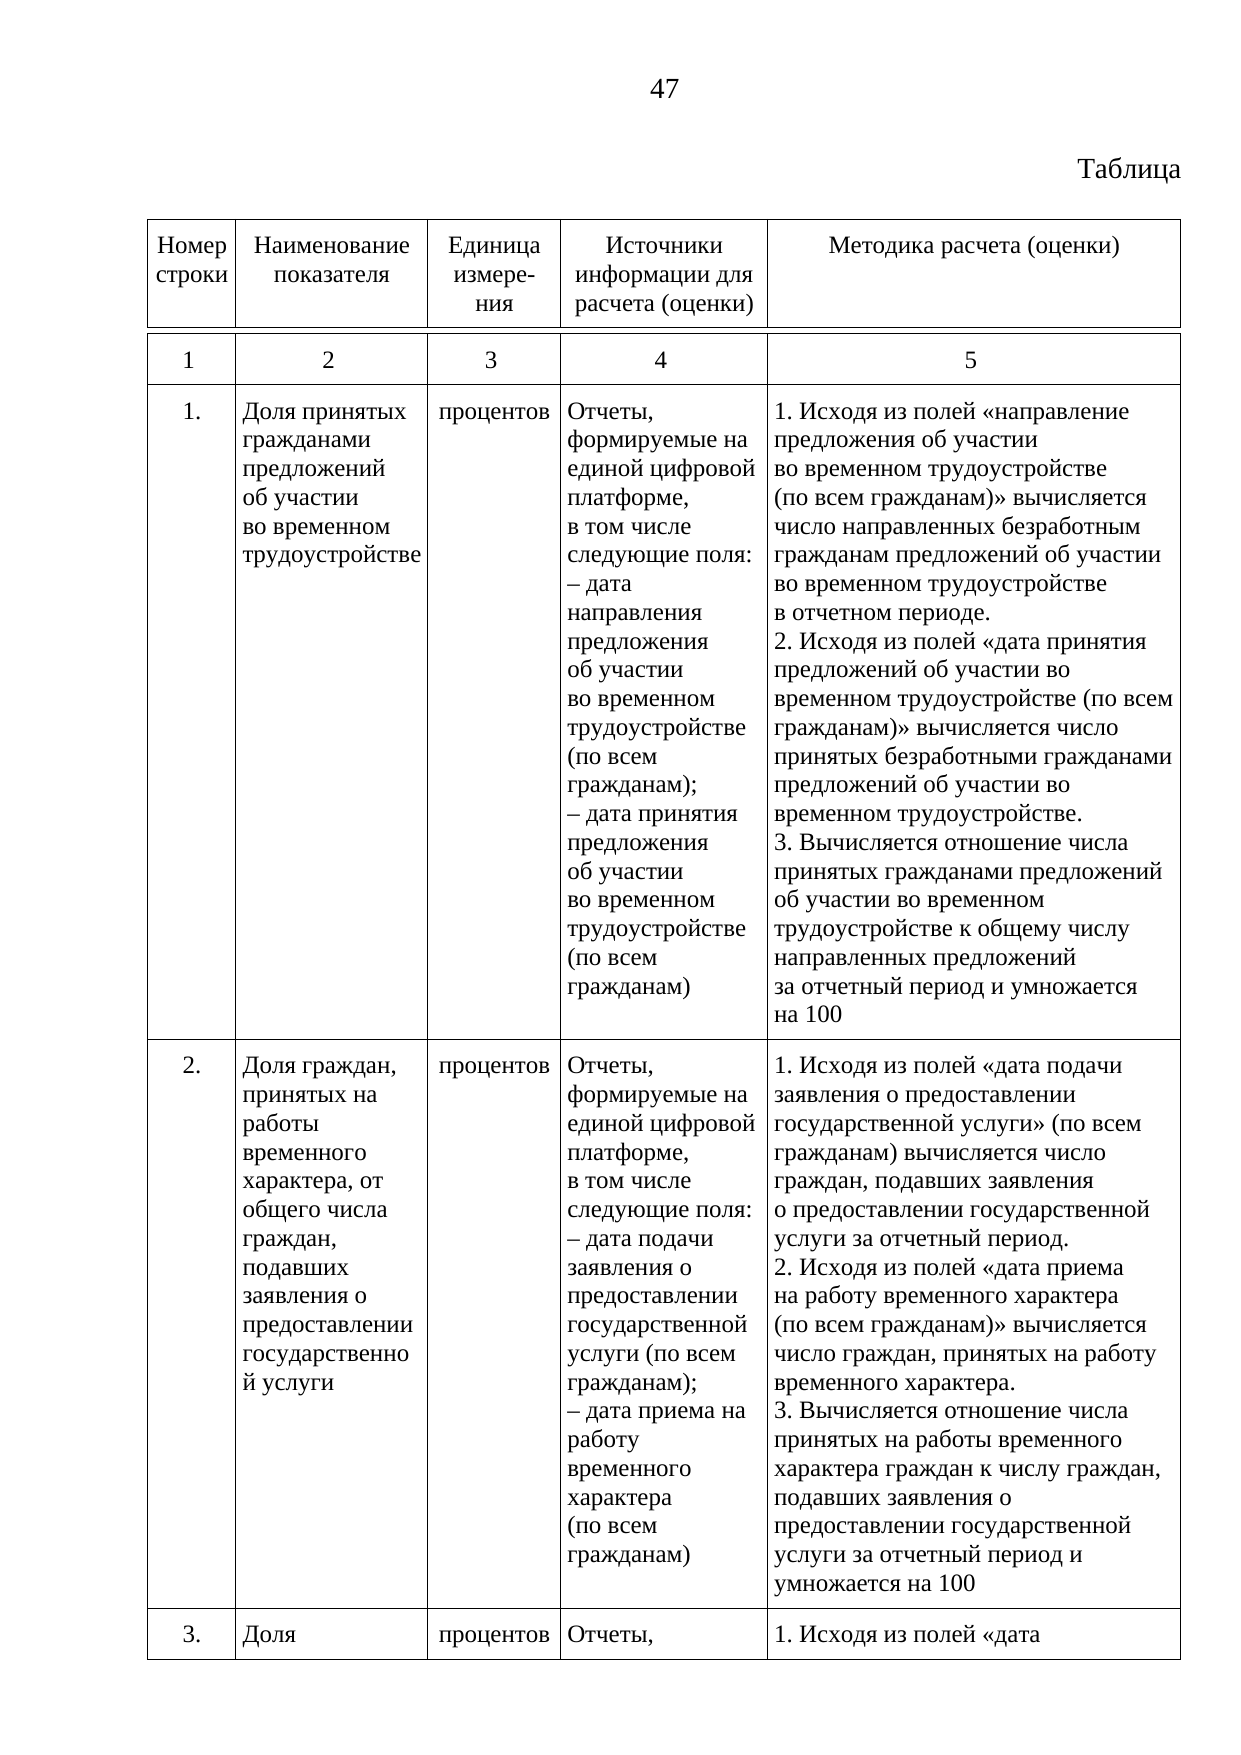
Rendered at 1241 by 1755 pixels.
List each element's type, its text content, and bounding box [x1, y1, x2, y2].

table_header Методика расчета (оценки) [768, 220, 1180, 327]
table_header Наименование показателя [236, 220, 427, 327]
table_cell 1. [148, 385, 235, 1039]
table_cell Доля принятых гражданами предложений об участии во временном трудоустройстве [236, 385, 427, 1039]
table_cell 1. Исходя из полей «направление предложения об участии во временном трудоустройстве (по всем гражданам)» вычисляется число направленных безработным гражданам предложений об участии во временном трудоустройстве в отчетном периоде. 2. Исходя из полей «дата принятия предложений об участии во временном трудоустройстве (по всем гражданам)» вычисляется число принятых безработными гражданами предложений об участии во временном трудоустройстве. 3. Вычисляется отношение числа принятых гражданами предложений об участии во временном трудоустройстве к общему числу направленных предложений за отчетный период и умножается на 100 [768, 385, 1180, 1039]
table_cell Отчеты, [561, 1609, 767, 1658]
table_cell 2. [148, 1040, 235, 1607]
table_cell 3. [148, 1609, 235, 1658]
text Таблица [148, 152, 1181, 185]
table_cell Отчеты, формируемые на единой цифровой платформе, в том числе следующие поля: – дата подачи заявления о предоставлении государственной услуги (по всем гражданам); – дата приема на работу временного характера (по всем гражданам) [561, 1040, 767, 1607]
table_header 3 [428, 334, 560, 384]
table_header 5 [768, 334, 1180, 384]
table_header Номер строки [148, 220, 235, 327]
table_cell Доля [236, 1609, 427, 1658]
table_cell Отчеты, формируемые на единой цифровой платформе, в том числе следующие поля: – дата направления предложения об участии во временном трудоустройстве (по всем гражданам); – дата принятия предложения об участии во временном трудоустройстве (по всем гражданам) [561, 385, 767, 1039]
table_header 4 [561, 334, 767, 384]
table_header Единица измере-ния [428, 220, 560, 327]
table_cell Доля граждан, принятых на работы временного характера, от общего числа граждан, подавших заявления о предоставлении государственной услуги [236, 1040, 427, 1607]
table_header Источники информации для расчета (оценки) [561, 220, 767, 327]
table_cell процентов [428, 385, 560, 1039]
table_header 1 [148, 334, 235, 384]
table_cell 1. Исходя из полей «дата подачи заявления о предоставлении государственной услуги» (по всем гражданам) вычисляется число граждан, подавших заявления о предоставлении государственной услуги за отчетный период. 2. Исходя из полей «дата приема на работу временного характера (по всем гражданам)» вычисляется число граждан, принятых на работу временного характера. 3. Вычисляется отношение числа принятых на работы временного характера граждан к числу граждан, подавших заявления о предоставлении государственной услуги за отчетный период и умножается на 100 [768, 1040, 1180, 1607]
table_header 2 [236, 334, 427, 384]
table_cell процентов [428, 1040, 560, 1607]
table_cell 1. Исходя из полей «дата [768, 1609, 1180, 1658]
table_cell процентов [428, 1609, 560, 1658]
